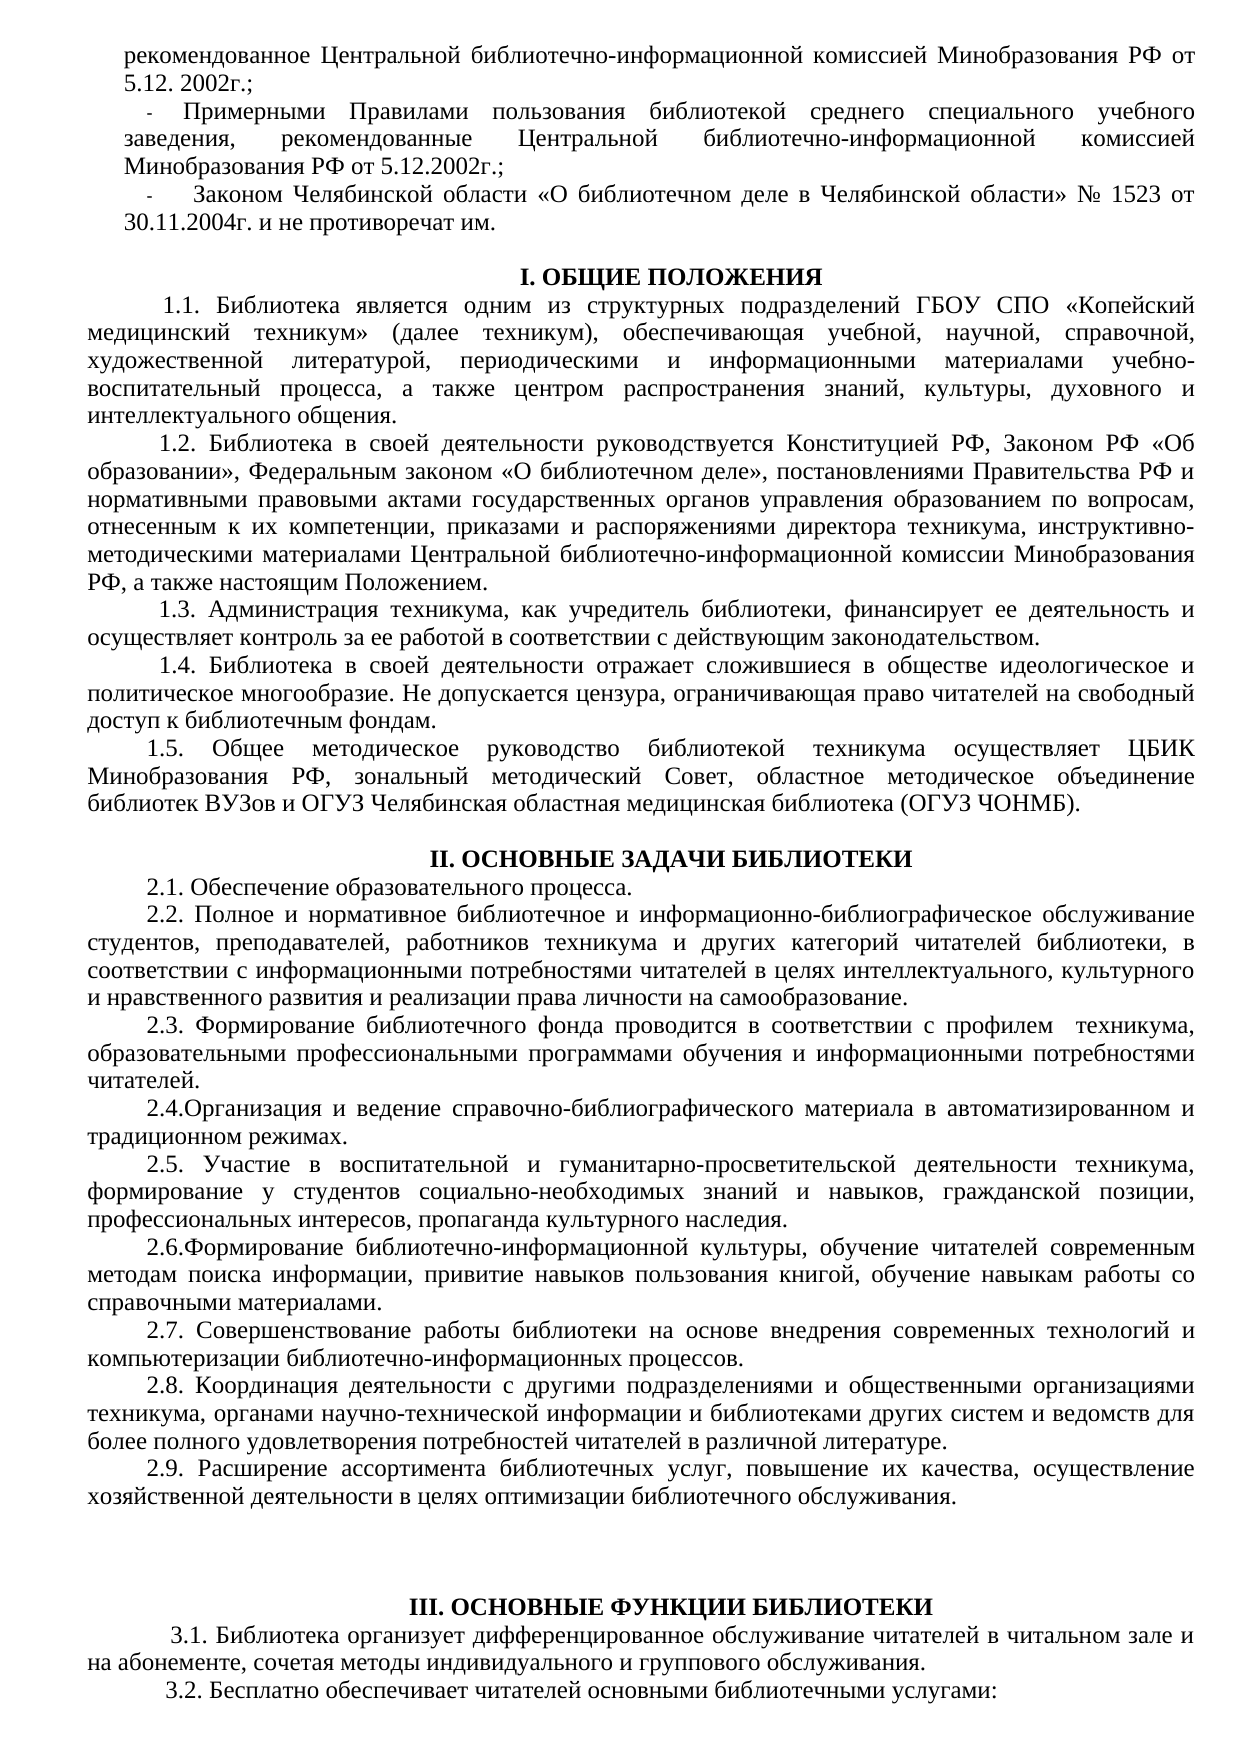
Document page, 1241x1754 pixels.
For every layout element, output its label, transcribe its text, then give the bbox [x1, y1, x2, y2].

text 2.4.Организация и ведение справочно-библиографического материала в автоматизированном и традиционном режимах. [87, 1094, 1196, 1150]
text II. ОСНОВНЫЕ ЗАДАЧИ БИБЛИОТЕКИ [87, 845, 1196, 873]
text 2.8. Координация деятельности с другими подразделениями и общественными организациями техникума, органами научно-технической информации и библиотеками других систем и ведомств для более полного удовлетворения потребностей читателей в различной литературе. [87, 1371, 1196, 1454]
text 3.1. Библиотека организует дифференцированное обслуживание читателей в читальном зале и на абонементе, сочетая методы индивидуального и группового обслуживания. [87, 1621, 1196, 1676]
text 3.2. Бесплатно обеспечивает читателей основными библиотечными услугами: [87, 1676, 1196, 1704]
text III. ОСНОВНЫЕ ФУНКЦИИ БИБЛИОТЕКИ [87, 1593, 1196, 1621]
list рекомендованное Центральной библиотечно-информационной комиссией Минобразования РФ от 5.12. 2002г.; [87, 41, 1196, 97]
text 2.9. Расширение ассортимента библиотечных услуг, повышение их качества, осуществление хозяйственной деятельности в целях оптимизации библиотечного обслуживания. [87, 1454, 1196, 1510]
text 2.5. Участие в воспитательной и гуманитарно-просветительской деятельности техникума, формирование у студентов социально-необходимых знаний и навыков, гражданской позиции, профессиональных интересов, пропаганда культурного наследия. [87, 1150, 1196, 1233]
text 1.3. Администрация техникума, как учредитель библиотеки, финансирует ее деятельность и осуществляет контроль за ее работой в соответствии с действующим законодательством. [87, 596, 1196, 651]
text 2.1. Обеспечение образовательного процесса. [87, 873, 1196, 900]
list Законом Челябинской области «О библиотечном деле в Челябинской области» № 1523 от 30.11.2004г. и не противоречат им. [87, 180, 1196, 235]
text I. ОБЩИЕ ПОЛОЖЕНИЯ [87, 263, 1196, 291]
text 2.2. Полное и нормативное библиотечное и информационно-библиографическое обслуживание студентов, преподавателей, работников техникума и других категорий читателей библиотеки, в соответствии с информационными потребностями читателей в целях интеллектуального, культурного и нравственного развития и реализации права личности на самообразование. [87, 900, 1196, 1011]
text 2.6.Формирование библиотечно-информационной культуры, обучение читателей современным методам поиска информации, привитие навыков пользования книгой, обучение навыкам работы со справочными материалами. [87, 1233, 1196, 1316]
text 1.4. Библиотека в своей деятельности отражает сложившиеся в обществе идеологическое и политическое многообразие. Не допускается цензура, ограничивающая право читателей на свободный доступ к библиотечным фондам. [87, 651, 1196, 734]
list Примерными Правилами пользования библиотекой среднего специального учебного заведения, рекомендованные Центральной библиотечно-информационной комиссией Минобразования РФ от 5.12.2002г.; [87, 97, 1196, 180]
text 2.3. Формирование библиотечного фонда проводится в соответствии с профилем техникума, образовательными профессиональными программами обучения и информационными потребностями читателей. [87, 1011, 1196, 1094]
text 1.2. Библиотека в своей деятельности руководствуется Конституцией РФ, Законом РФ «Об образовании», Федеральным законом «О библиотечном деле», постановлениями Правительства РФ и нормативными правовыми актами государственных органов управления образованием по вопросам, отнесенным к их компетенции, приказами и распоряжениями директора техникума, инструктивно-методическими материалами Центральной библиотечно-информационной комиссии Минобразования РФ, а также настоящим Положением. [87, 429, 1196, 596]
text 1.5. Общее методическое руководство библиотекой техникума осуществляет ЦБИК Минобразования РФ, зональный методический Совет, областное методическое объединение библиотек ВУЗов и ОГУЗ Челябинская областная медицинская библиотека (ОГУЗ ЧОНМБ). [87, 734, 1196, 817]
text 1.1. Библиотека является одним из структурных подразделений ГБОУ СПО «Копейский медицинский техникум» (далее техникум), обеспечивающая учебной, научной, справочной, художественной литературой, периодическими и информационными материалами учебно-воспитательный процесса, а также центром распространения знаний, культуры, духовного и интеллектуального общения. [87, 291, 1196, 429]
text 2.7. Совершенствование работы библиотеки на основе внедрения современных технологий и компьютеризации библиотечно-информационных процессов. [87, 1316, 1196, 1371]
